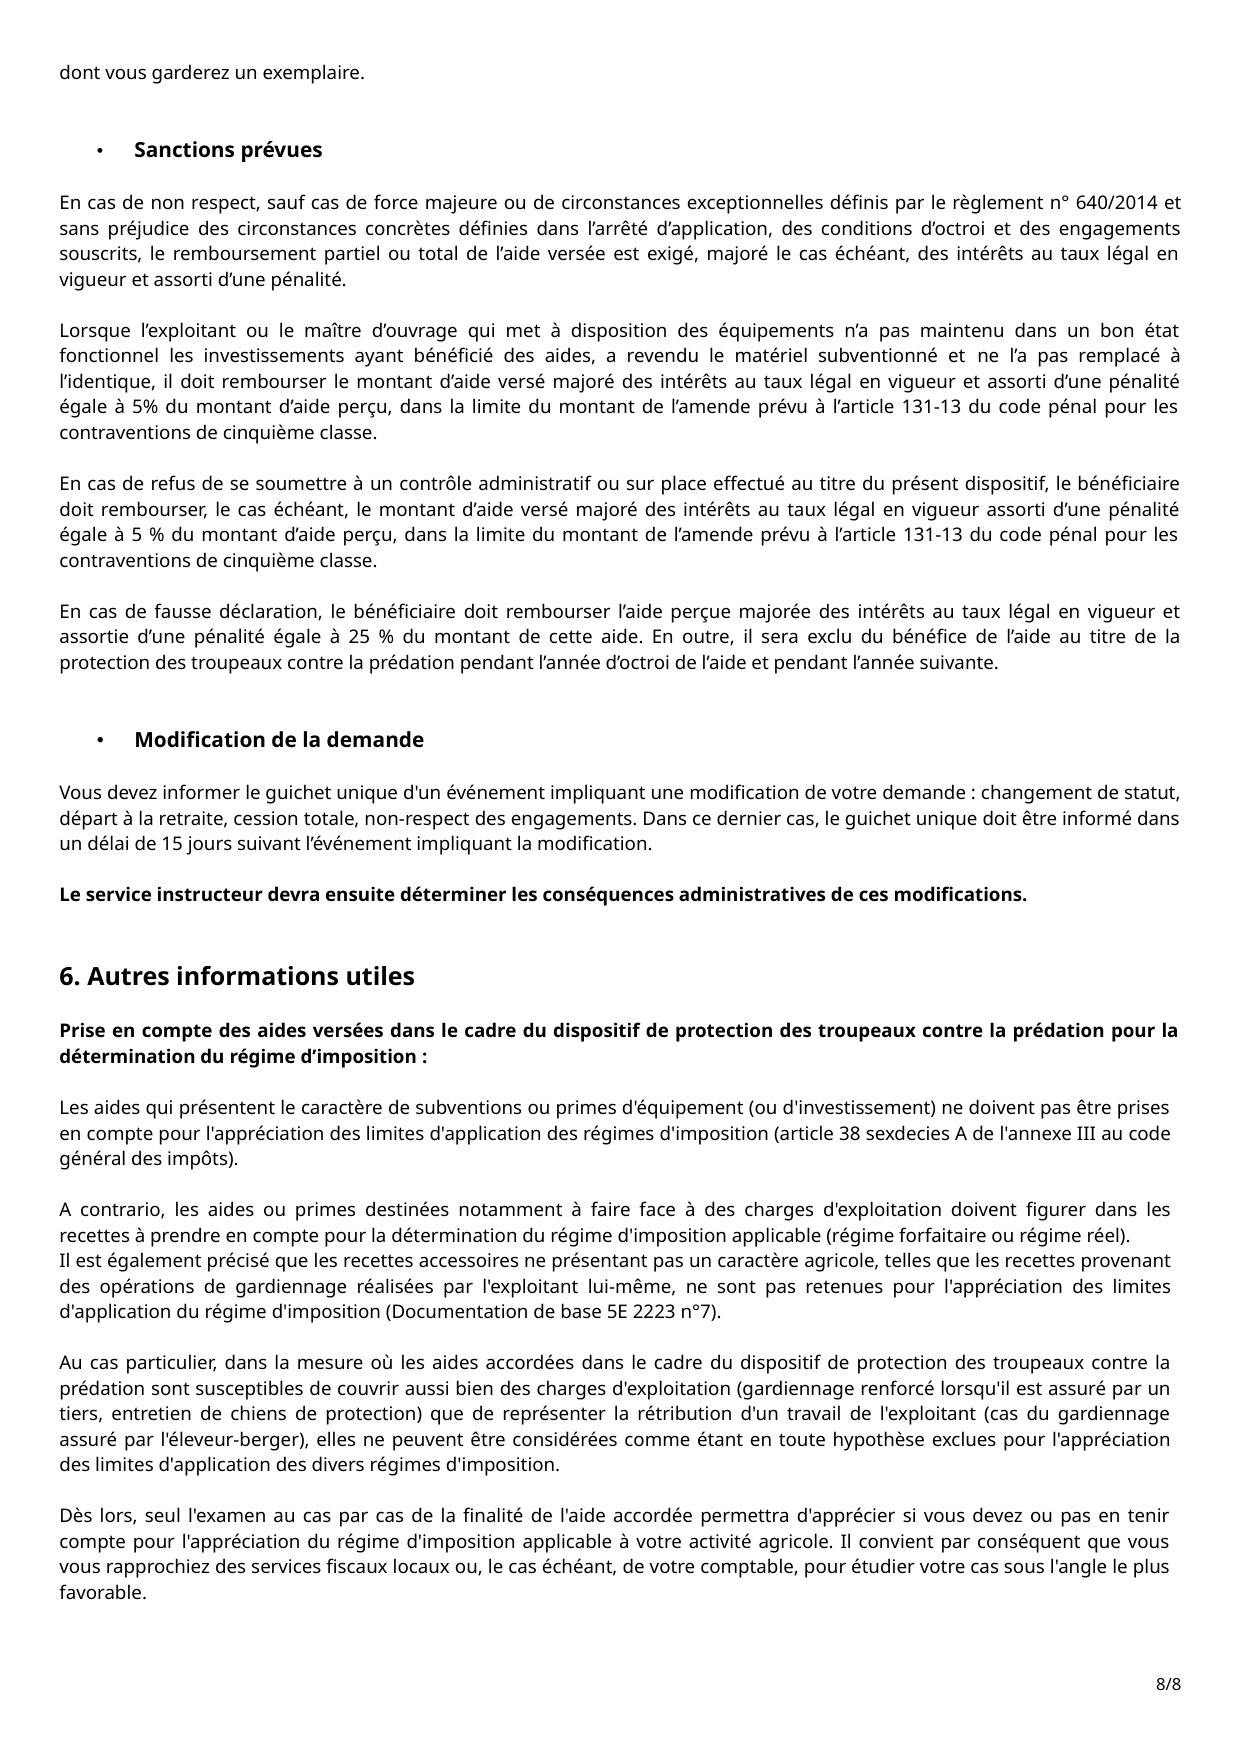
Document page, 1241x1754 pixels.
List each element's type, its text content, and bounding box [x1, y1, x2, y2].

text En cas de non respect, sauf cas de force majeure ou de circonstances exceptionnelles définis par le règlement n° 640/2014 et sans préjudice des circonstances concrètes définies dans l’arrêté d’application, des conditions d’octroi et des engagements souscrits, le remboursement partiel ou total de l’aide versée est exigé, majoré le cas échéant, des intérêts au taux légal en vigueur et assorti d’une pénalité. [59, 189, 1181, 292]
list Sanctions prévues [97, 136, 1181, 164]
text Prise en compte des aides versées dans le cadre du dispositif de protection des troupeaux contre la prédation pour la détermination du régime d’imposition : [59, 1018, 1181, 1069]
text dont vous garderez un exemplaire. [59, 59, 1181, 84]
list Modification de la demande [97, 726, 1181, 754]
text Les aides qui présentent le caractère de subventions ou primes d'équipement (ou d'investissement) ne doivent pas être prises en compte pour l'appréciation des limites d'application des régimes d'imposition (article 38 sexdecies A de l'annexe III au code général des impôts). [59, 1094, 1171, 1171]
text En cas de refus de se soumettre à un contrôle administratif ou sur place effectué au titre du présent dispositif, le bénéficiaire doit rembourser, le cas échéant, le montant d’aide versé majoré des intérêts au taux légal en vigueur assorti d’une pénalité égale à 5 % du montant d’aide perçu, dans la limite du montant de l’amende prévu à l’article 131-13 du code pénal pour les contraventions de cinquième classe. [59, 470, 1181, 572]
text Au cas particulier, dans la mesure où les aides accordées dans le cadre du dispositif de protection des troupeaux contre la prédation sont susceptibles de couvrir aussi bien des charges d'exploitation (gardiennage renforcé lorsqu'il est assuré par un tiers, entretien de chiens de protection) que de représenter la rétribution d'un travail de l'exploitant (cas du gardiennage assuré par l'éleveur-berger), elles ne peuvent être considérées comme étant en toute hypothèse exclues pour l'appréciation des limites d'application des divers régimes d'imposition. [59, 1349, 1171, 1477]
text Dès lors, seul l'examen au cas par cas de la finalité de l'aide accordée permettra d'apprécier si vous devez ou pas en tenir compte pour l'appréciation du régime d'imposition applicable à votre activité agricole. Il convient par conséquent que vous vous rapprochiez des services fiscaux locaux ou, le cas échéant, de votre comptable, pour étudier votre cas sous l'angle le plus favorable. [59, 1503, 1171, 1605]
text A contrario, les aides ou primes destinées notamment à faire face à des charges d'exploitation doivent figurer dans les recettes à prendre en compte pour la détermination du régime d'imposition applicable (régime forfaitaire ou régime réel). [59, 1196, 1171, 1247]
text 6. Autres informations utiles [59, 958, 1171, 992]
text Vous devez informer le guichet unique d'un événement impliquant une modification de votre demande : changement de statut, départ à la retraite, cession totale, non-respect des engagements. Dans ce dernier cas, le guichet unique doit être informé dans un délai de 15 jours suivant l’événement impliquant la modification. [59, 779, 1181, 856]
text Il est également précisé que les recettes accessoires ne présentant pas un caractère agricole, telles que les recettes provenant des opérations de gardiennage réalisées par l'exploitant lui-même, ne sont pas retenues pour l'appréciation des limites d'application du régime d'imposition (Documentation de base 5E 2223 n°7). [59, 1247, 1171, 1324]
text En cas de fausse déclaration, le bénéficiaire doit rembourser l’aide perçue majorée des intérêts au taux légal en vigueur et assortie d’une pénalité égale à 25 % du montant de cette aide. En outre, il sera exclu du bénéfice de l’aide au titre de la protection des troupeaux contre la prédation pendant l’année d’octroi de l’aide et pendant l’année suivante. [59, 598, 1181, 674]
text Le service instructeur devra ensuite déterminer les conséquences administratives de ces modifications. [59, 882, 1181, 907]
text Lorsque l’exploitant ou le maître d’ouvrage qui met à disposition des équipements n’a pas maintenu dans un bon état fonctionnel les investissements ayant bénéficié des aides, a revendu le matériel subventionné et ne l’a pas remplacé à l’identique, il doit rembourser le montant d’aide versé majoré des intérêts au taux légal en vigueur et assorti d’une pénalité égale à 5% du montant d’aide perçu, dans la limite du montant de l’amende prévu à l’article 131-13 du code pénal pour les contraventions de cinquième classe. [59, 317, 1181, 445]
